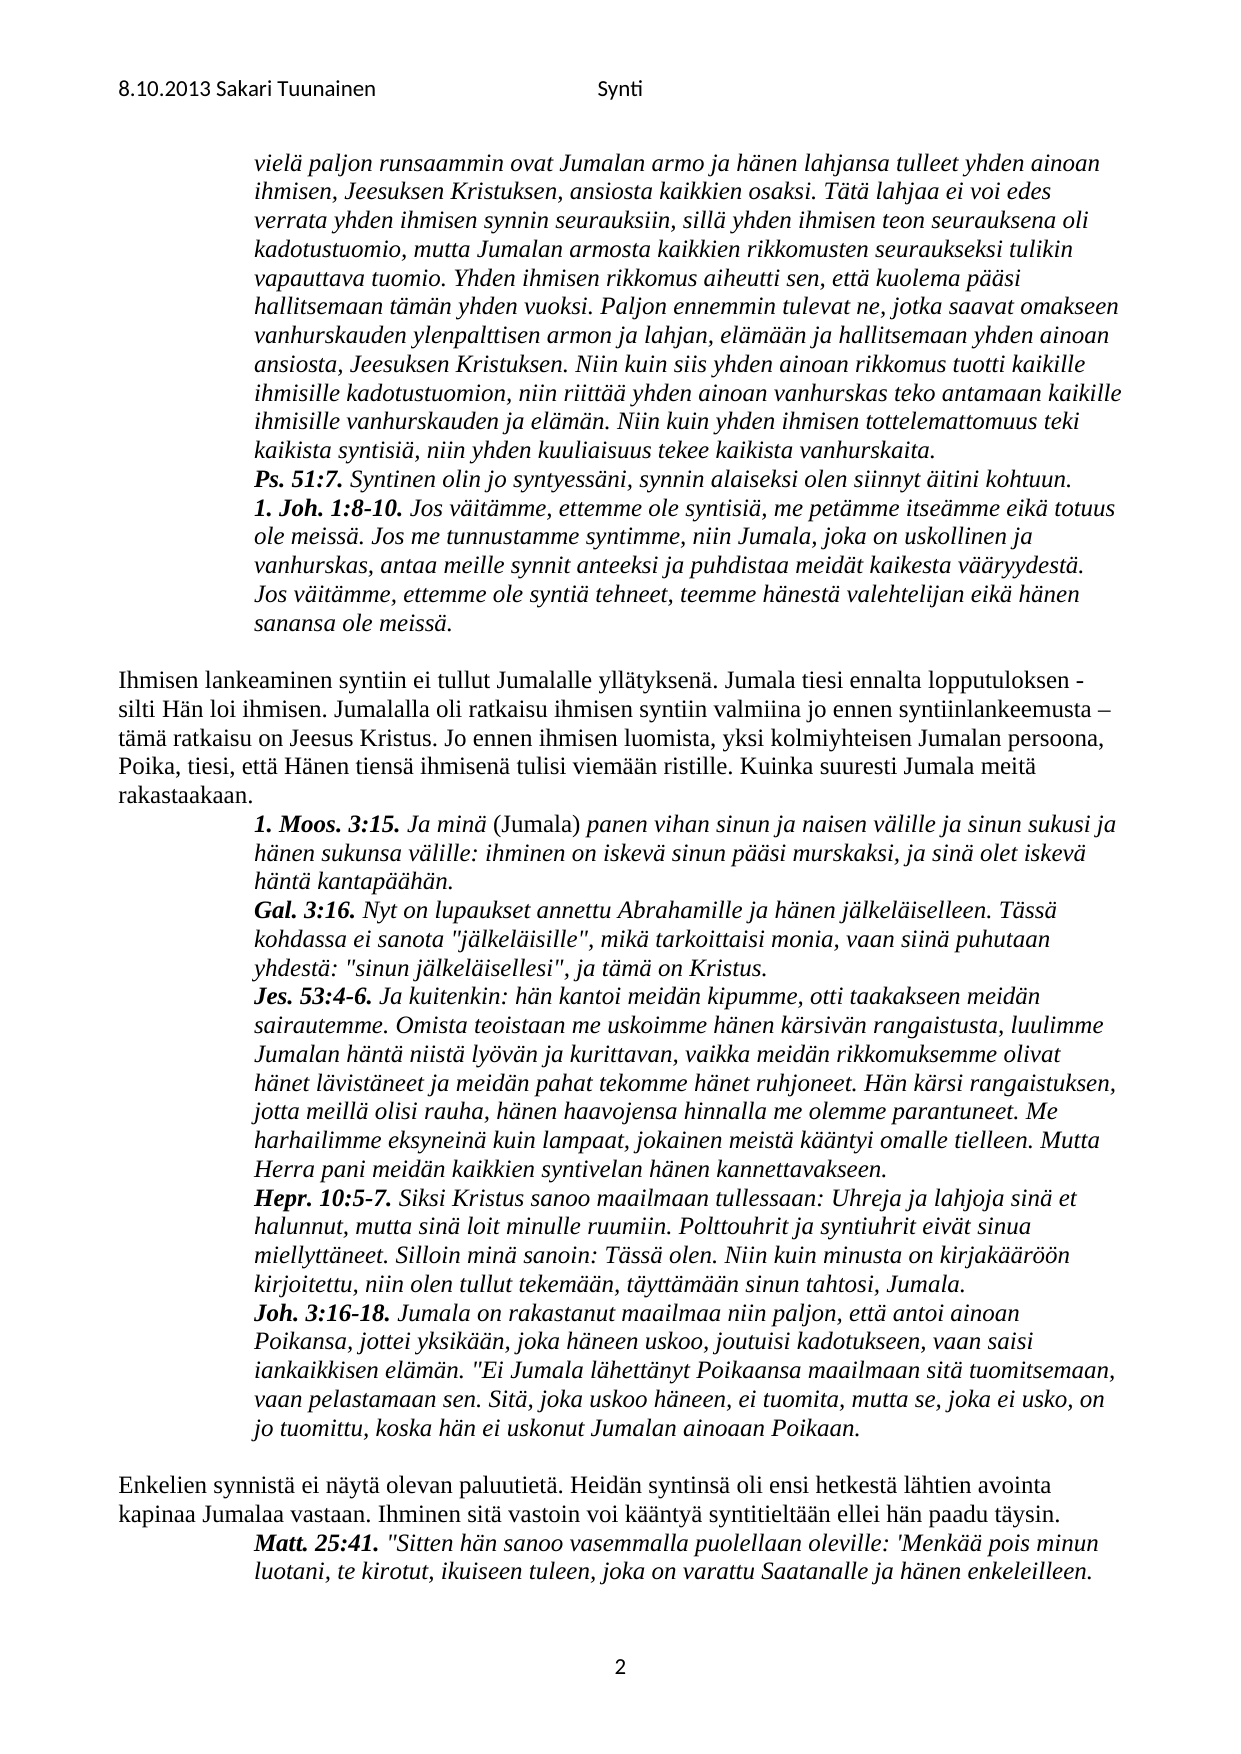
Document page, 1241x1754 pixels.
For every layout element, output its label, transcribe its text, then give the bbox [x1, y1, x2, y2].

text Hepr. 10:5-7. Siksi Kristus sanoo maailmaan tullessaan: Uhreja ja lahjoja sinä et halunnut, mutta sinä loit minulle ruumiin. Polttouhrit ja syntiuhrit eivät sinua miellyttäneet. Silloin minä sanoin: Tässä olen. Niin kuin minusta on kirjakääröön kirjoitettu, niin olen tullut tekemään, täyttämään sinun tahtosi, Jumala. [254, 1183, 1122, 1298]
text Matt. 25:41. "Sitten hän sanoo vasemmalla puolellaan oleville: 'Menkää pois minun luotani, te kirotut, ikuiseen tuleen, joka on varattu Saatanalle ja hänen enkeleilleen. [254, 1528, 1122, 1585]
text Ps. 51:7. Syntinen olin jo syntyessäni, synnin alaiseksi olen siinnyt äitini kohtuun. [254, 464, 1122, 493]
text Jes. 53:4-6. Ja kuitenkin: hän kantoi meidän kipumme, otti taakakseen meidän sairautemme. Omista teoistaan me uskoimme hänen kärsivän rangaistusta, luulimme Jumalan häntä niistä lyövän ja kurittavan, vaikka meidän rikkomuksemme olivat hänet lävistäneet ja meidän pahat tekomme hänet ruhjoneet. Hän kärsi rangaistuksen, jotta meillä olisi rauha, hänen haavojensa hinnalla me olemme parantuneet. Me harhailimme eksyneinä kuin lampaat, jokainen meistä kääntyi omalle tielleen. Mutta Herra pani meidän kaikkien syntivelan hänen kannettavakseen. [254, 981, 1122, 1183]
text Enkelien synnistä ei näytä olevan paluutietä. Heidän syntinsä oli ensi hetkestä lähtien avointa kapinaa Jumalaa vastaan. Ihminen sitä vastoin voi kääntyä syntitieltään ellei hän paadu täysin. [118, 1470, 1122, 1528]
text Joh. 3:16-18. Jumala on rakastanut maailmaa niin paljon, että antoi ainoan Poikansa, jottei yksikään, joka häneen uskoo, joutuisi kadotukseen, vaan saisi iankaikkisen elämän. "Ei Jumala lähettänyt Poikaansa maailmaan sitä tuomitsemaan, vaan pelastamaan sen. Sitä, joka uskoo häneen, ei tuomita, mutta se, joka ei usko, on jo tuomittu, koska hän ei uskonut Jumalan ainoaan Poikaan. [254, 1298, 1122, 1441]
text vielä paljon runsaammin ovat Jumalan armo ja hänen lahjansa tulleet yhden ainoan ihmisen, Jeesuksen Kristuksen, ansiosta kaikkien osaksi. Tätä lahjaa ei voi edes verrata yhden ihmisen synnin seurauksiin, sillä yhden ihmisen teon seurauksena oli kadotustuomio, mutta Jumalan armosta kaikkien rikkomusten seuraukseksi tulikin vapauttava tuomio. Yhden ihmisen rikkomus aiheutti sen, että kuolema pääsi hallitsemaan tämän yhden vuoksi. Paljon ennemmin tulevat ne, jotka saavat omakseen vanhurskauden ylenpalttisen armon ja lahjan, elämään ja hallitsemaan yhden ainoan ansiosta, Jeesuksen Kristuksen. Niin kuin siis yhden ainoan rikkomus tuotti kaikille ihmisille kadotustuomion, niin riittää yhden ainoan vanhurskas teko antamaan kaikille ihmisille vanhurskauden ja elämän. Niin kuin yhden ihmisen tottelemattomuus teki kaikista syntisiä, niin yhden kuuliaisuus tekee kaikista vanhurskaita. [254, 148, 1122, 464]
text Gal. 3:16. Nyt on lupaukset annettu Abrahamille ja hänen jälkeläiselleen. Tässä kohdassa ei sanota "jälkeläisille", mikä tarkoittaisi monia, vaan siinä puhutaan yhdestä: "sinun jälkeläisellesi", ja tämä on Kristus. [254, 895, 1122, 981]
text 1. Joh. 1:8-10. Jos väitämme, ettemme ole syntisiä, me petämme itseämme eikä totuus ole meissä. Jos me tunnustamme syntimme, niin Jumala, joka on uskollinen ja vanhurskas, antaa meille synnit anteeksi ja puhdistaa meidät kaikesta vääryydestä. Jos väitämme, ettemme ole syntiä tehneet, teemme hänestä valehtelijan eikä hänen sanansa ole meissä. [254, 493, 1122, 636]
text 1. Moos. 3:15. Ja minä (Jumala) panen vihan sinun ja naisen välille ja sinun sukusi ja hänen sukunsa välille: ihminen on iskevä sinun pääsi murskaksi, ja sinä olet iskevä häntä kantapäähän. [254, 809, 1122, 895]
text Ihmisen lankeaminen syntiin ei tullut Jumalalle yllätyksenä. Jumala tiesi ennalta lopputuloksen - silti Hän loi ihmisen. Jumalalla oli ratkaisu ihmisen syntiin valmiina jo ennen syntiinlankeemusta – tämä ratkaisu on Jeesus Kristus. Jo ennen ihmisen luomista, yksi kolmiyhteisen Jumalan persoona, Poika, tiesi, että Hänen tiensä ihmisenä tulisi viemään ristille. Kuinka suuresti Jumala meitä rakastaakaan. [118, 665, 1122, 809]
